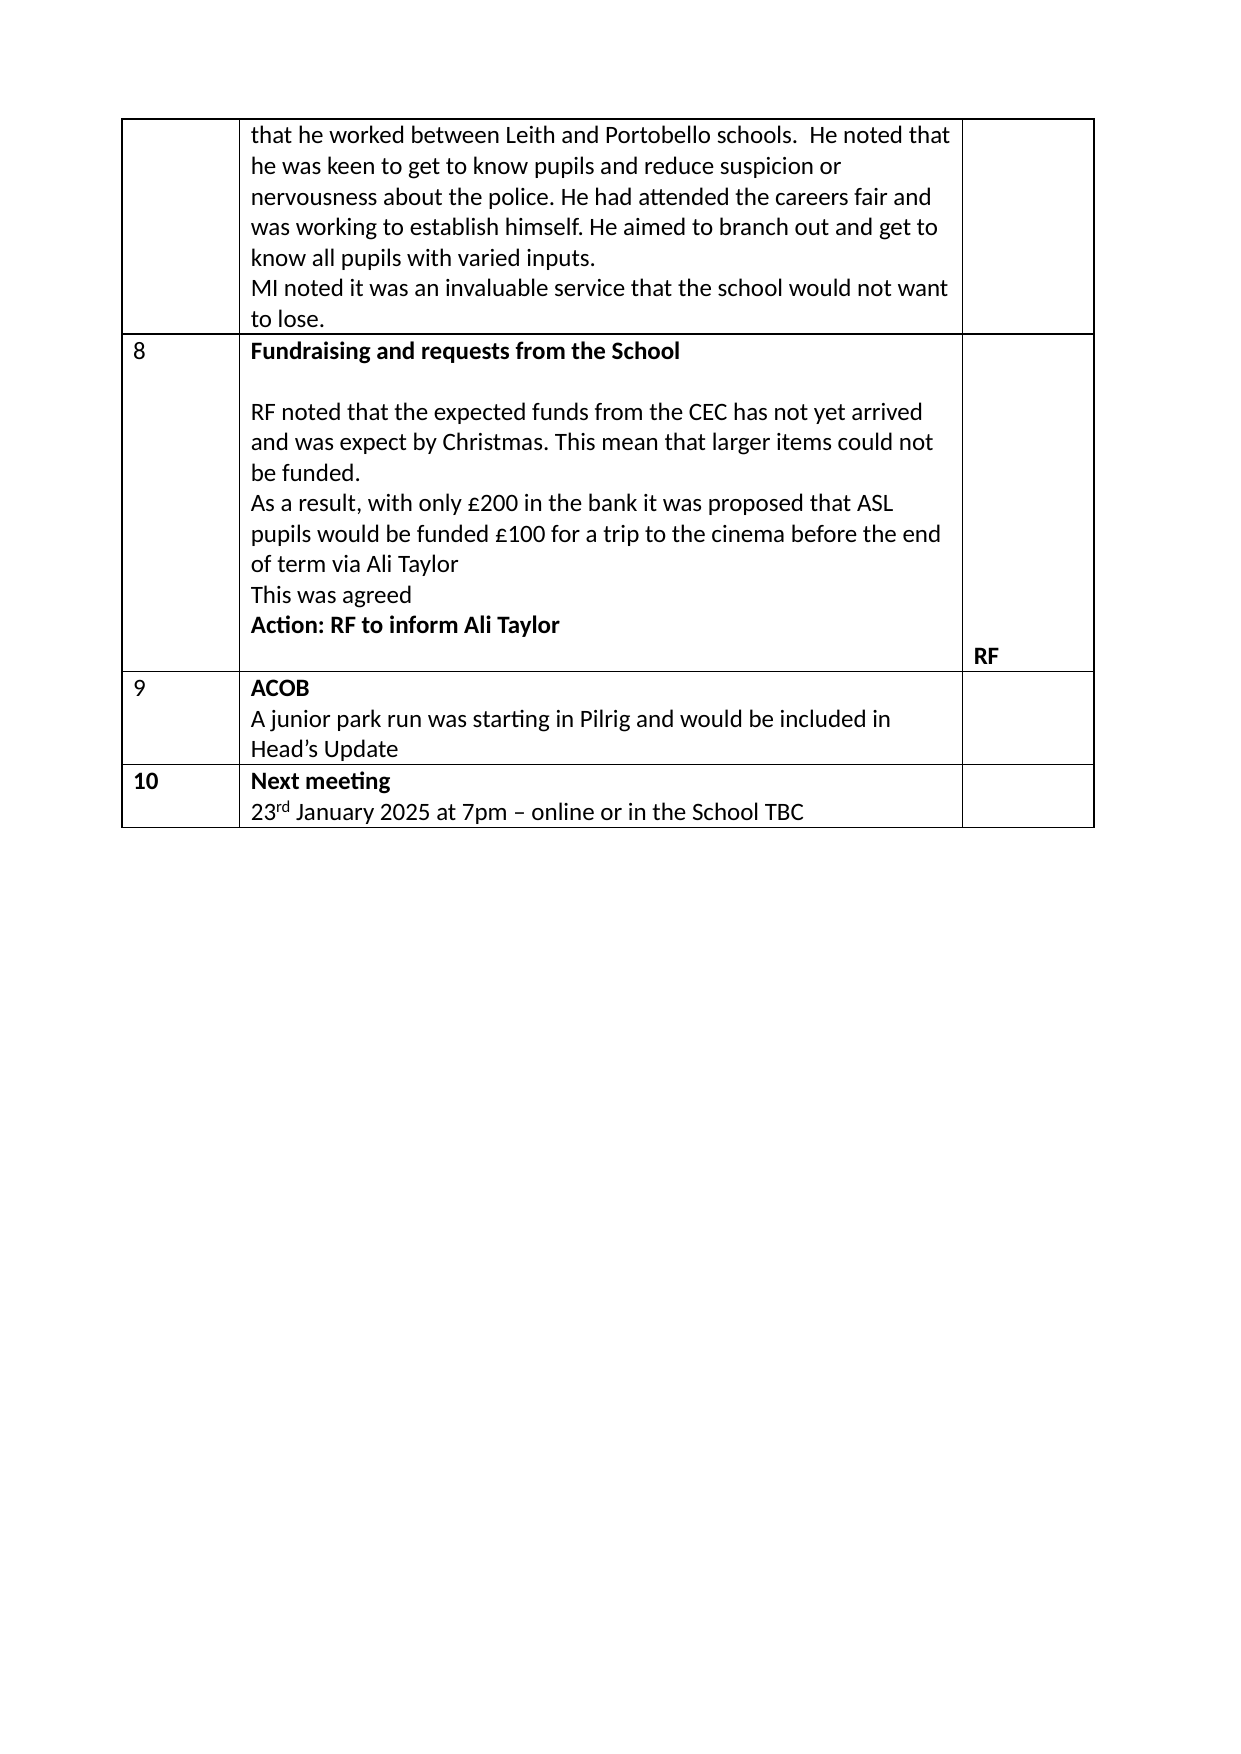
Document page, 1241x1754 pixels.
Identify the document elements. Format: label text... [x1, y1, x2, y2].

table_cell [123, 120, 239, 333]
table_cell 9 [123, 672, 239, 764]
table_cell [963, 672, 1093, 764]
table_cell 10 [123, 765, 239, 826]
table_cell Next meeting 23rd January 2025 at 7pm – online or in the School TBC [240, 765, 962, 826]
table_cell Fundraising and requests from the School RF noted that the expected funds from the CEC has not yet arrived and was expect by Christmas. This mean that larger items could not be funded. As a result, with only £200 in the bank it was proposed that ASL pupils would be funded £100 for a trip to the cinema before the end of term via Ali Taylor This was agreed Action: RF to inform Ali Taylor [240, 335, 962, 671]
table_cell [963, 120, 1093, 333]
table_cell that he worked between Leith and Portobello schools. He noted that he was keen to get to know pupils and reduce suspicion or nervousness about the police. He had attended the careers fair and was working to establish himself. He aimed to branch out and get to know all pupils with varied inputs. MI noted it was an invaluable service that the school would not want to lose. [240, 120, 962, 333]
table_cell [963, 765, 1093, 826]
table_cell RF [963, 335, 1093, 671]
table_cell ACOB A junior park run was starting in Pilrig and would be included in Head’s Update [240, 672, 962, 764]
table_cell 8 [123, 335, 239, 671]
